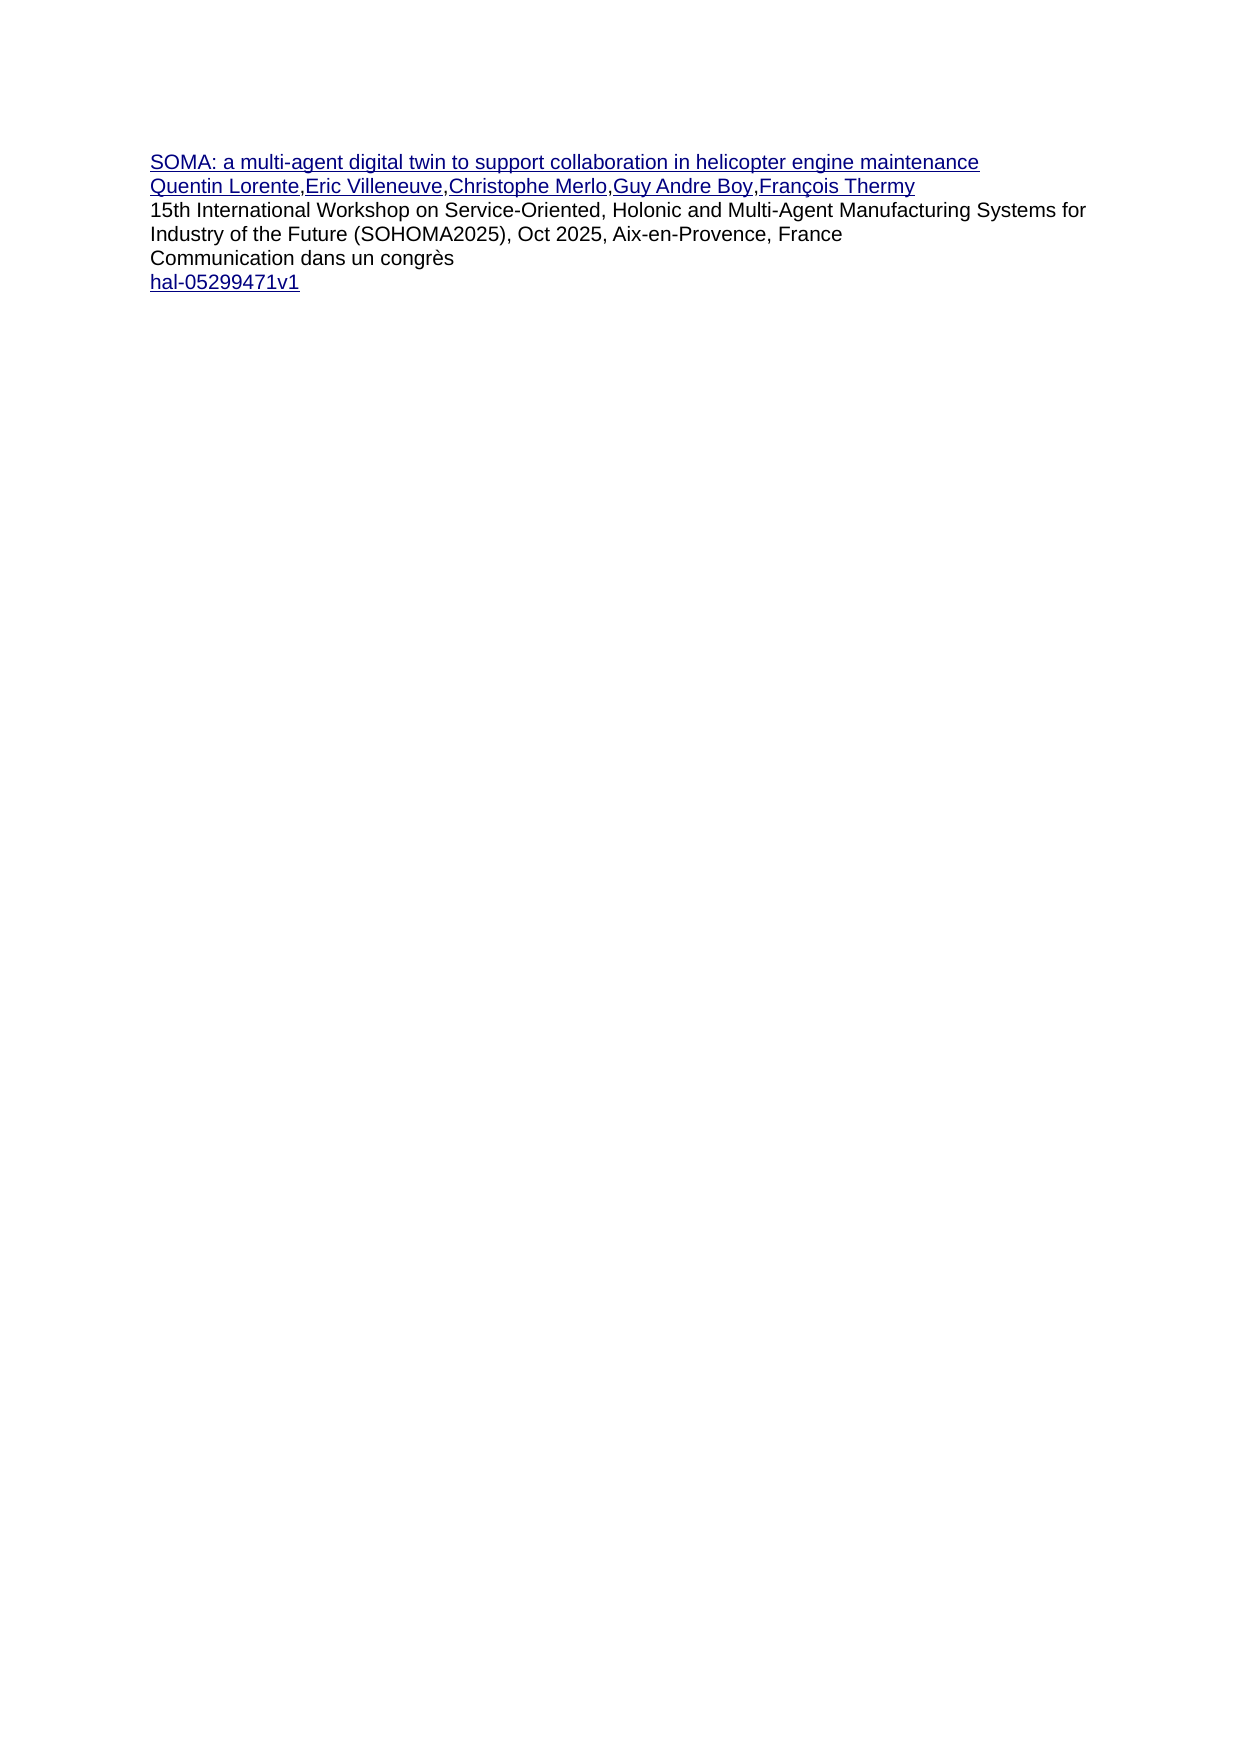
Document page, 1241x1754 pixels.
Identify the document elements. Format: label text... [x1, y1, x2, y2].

table_header SOMA: a multi-agent digital twin to support collaboration in helicopter engine maintenance Quentin Lorente,Eric Villeneuve,Christophe Merlo,Guy Andre Boy,François Thermy 15th International Workshop on Service-Oriented, Holonic and Multi-Agent Manufacturing Systems for Industry of the Future (SOHOMA2025), Oct 2025, Aix-en-Provence, France Communication dans un congrès hal-05299471v1 [150, 150, 1090, 294]
